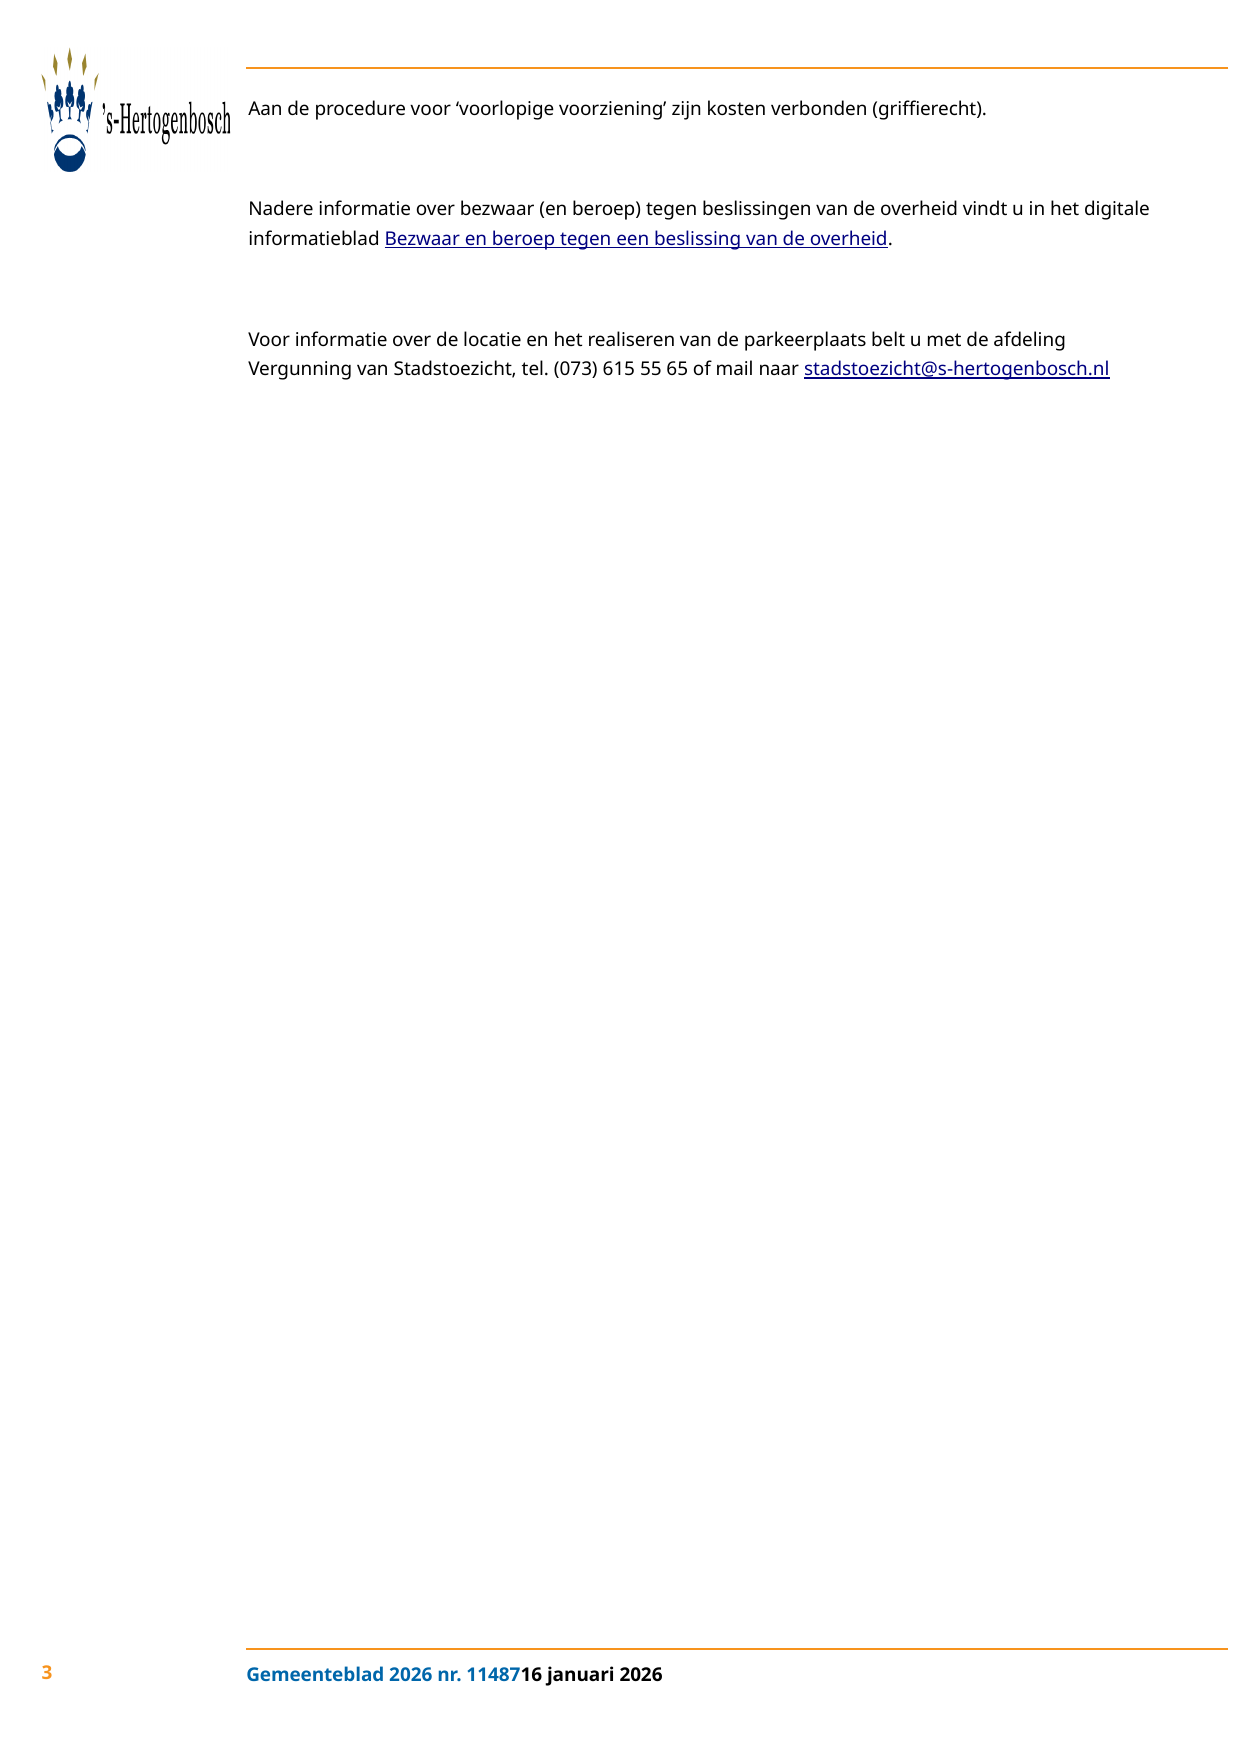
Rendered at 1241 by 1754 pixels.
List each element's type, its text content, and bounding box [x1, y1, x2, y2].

picture [41, 47, 231, 172]
text Voor informatie over de locatie en het realiseren van de parkeerplaats belt u met de afdeling Vergunning van Stadstoezicht, tel. (073) 615 55 65 of mail naar stadstoezicht@s-hertogenbosch.nl [248, 326, 1152, 381]
text Aan de procedure voor ‘voorlopige voorziening’ zijn kosten verbonden (griffierecht). [248, 95, 1152, 121]
text Nadere informatie over bezwaar (en beroep) tegen beslissingen van de overheid vindt u in het digitale informatieblad Bezwaar en beroep tegen een beslissing van de overheid. [248, 196, 1152, 251]
